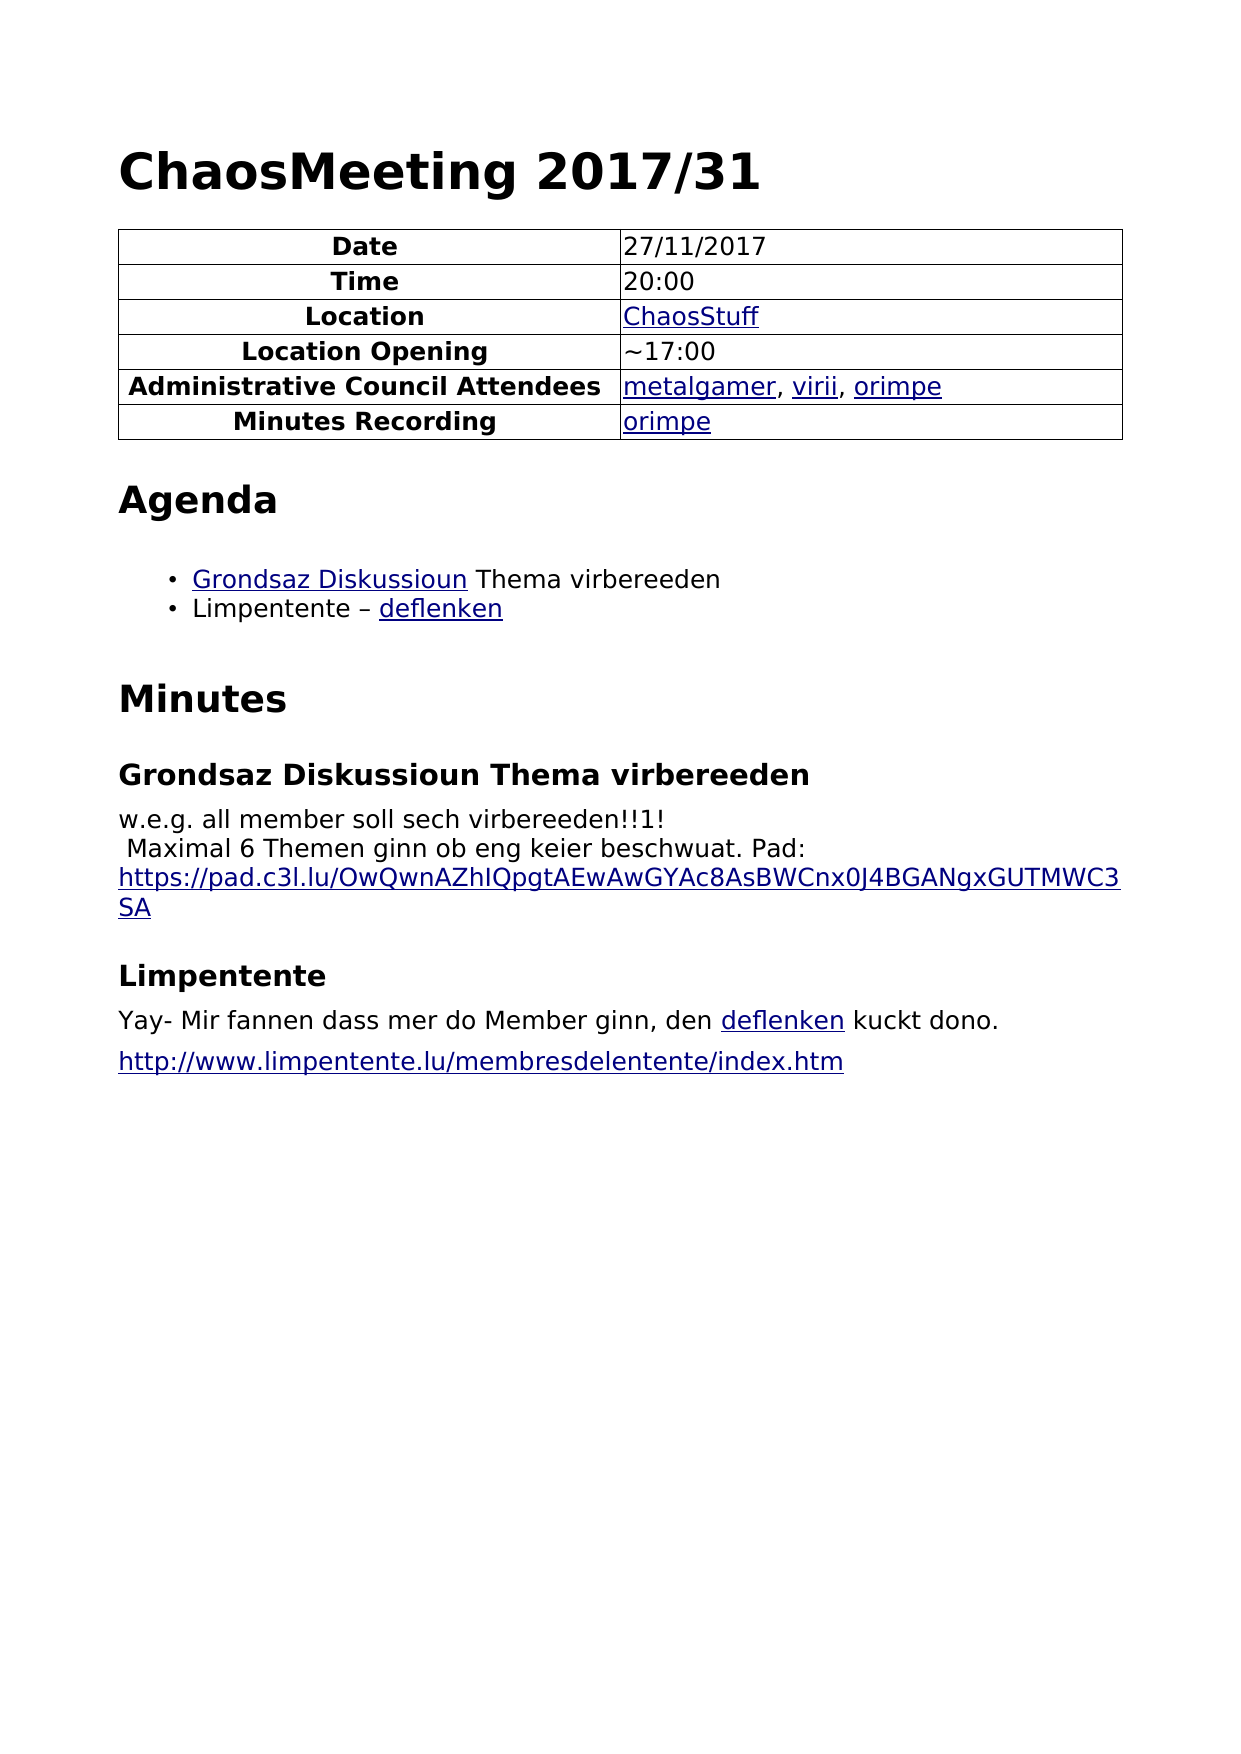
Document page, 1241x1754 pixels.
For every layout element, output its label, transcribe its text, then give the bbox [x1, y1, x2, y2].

table_cell ChaosStuff [621, 300, 1122, 334]
table_header 27/11/2017 [621, 230, 1122, 264]
table_cell ~17:00 [621, 335, 1122, 369]
table_cell Administrative Council Attendees [119, 370, 620, 404]
table_cell Time [119, 265, 620, 299]
list Grondsaz Diskussioun Thema virbereeden [177, 565, 1122, 594]
text w.e.g. all member soll sech virbereeden!!1! Maximal 6 Themen ginn ob eng keier beschwuat. Pad: https://pad.c3l.lu/OwQwnAZhIQpgtAEwAwGYAc8AsBWCnx0J4BGANgxGUTMWC3SA [118, 805, 1122, 922]
subtitle ChaosMeeting 2017/31 [118, 143, 1122, 201]
table_cell 20:00 [621, 265, 1122, 299]
table_cell Minutes Recording [119, 405, 620, 439]
text Yay- Mir fannen dass mer do Member ginn, den deflenken kuckt dono. [118, 1006, 1122, 1035]
table_cell Location Opening [119, 335, 620, 369]
table_cell orimpe [621, 405, 1122, 439]
table_cell metalgamer, virii, orimpe [621, 370, 1122, 404]
text http://www.limpentente.lu/membresdelentente/index.htm [118, 1047, 1122, 1077]
subtitle Grondsaz Diskussioun Thema virbereeden [118, 759, 1122, 793]
list Limpentente – deflenken [177, 594, 1122, 623]
subtitle Limpentente [118, 959, 1122, 993]
table_header Date [119, 230, 620, 264]
subtitle Minutes [118, 678, 1122, 721]
table_cell Location [119, 300, 620, 334]
subtitle Agenda [118, 479, 1122, 523]
